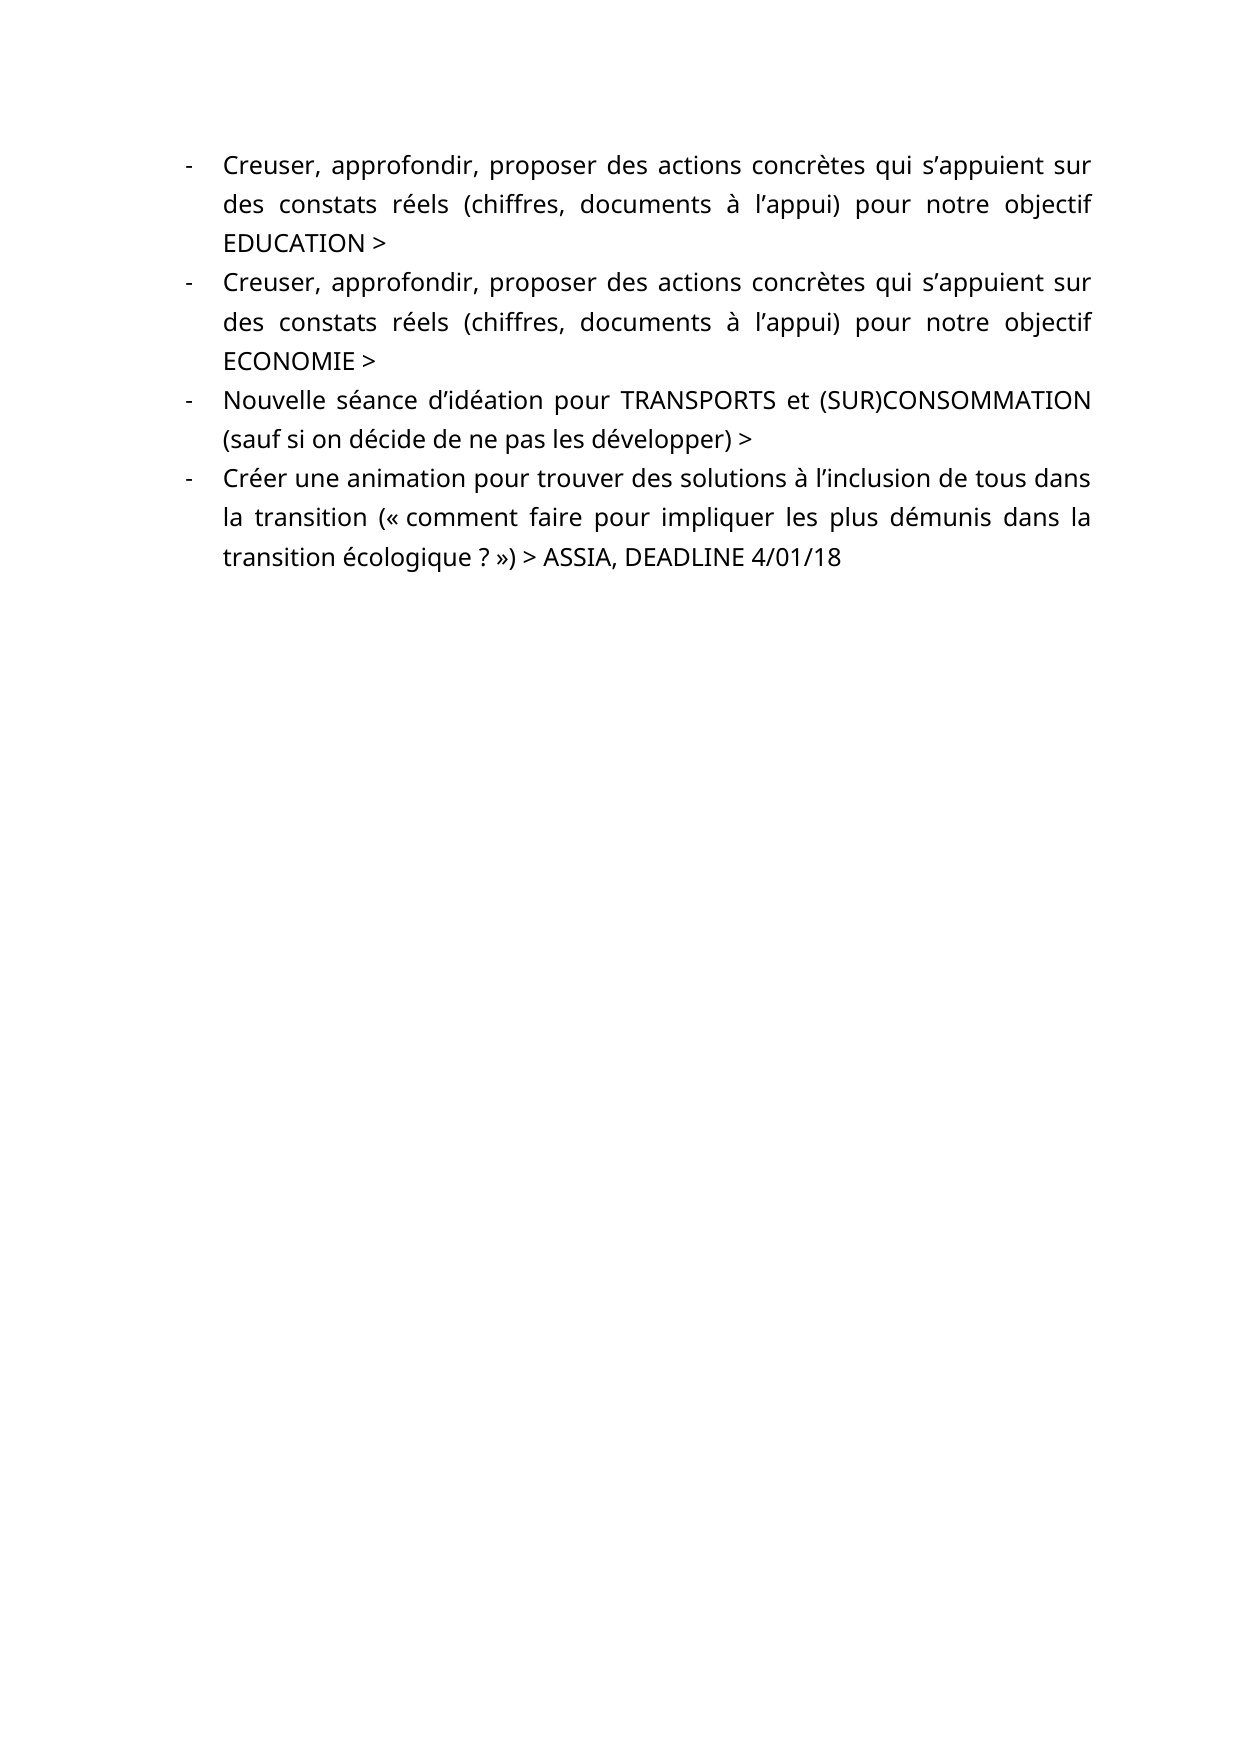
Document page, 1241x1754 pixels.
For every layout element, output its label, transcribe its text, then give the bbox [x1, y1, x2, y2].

list Créer une animation pour trouver des solutions à l’inclusion de tous dans la transition (« comment faire pour impliquer les plus démunis dans la transition écologique ? ») > ASSIA, DEADLINE 4/01/18 [185, 461, 1093, 573]
list Creuser, approfondir, proposer des actions concrètes qui s’appuient sur des constats réels (chiffres, documents à l’appui) pour notre objectif ECONOMIE > [185, 265, 1093, 377]
list Nouvelle séance d’idéation pour TRANSPORTS et (SUR)CONSOMMATION (sauf si on décide de ne pas les développer) > [185, 383, 1093, 456]
list Creuser, approfondir, proposer des actions concrètes qui s’appuient sur des constats réels (chiffres, documents à l’appui) pour notre objectif EDUCATION > [185, 148, 1093, 260]
